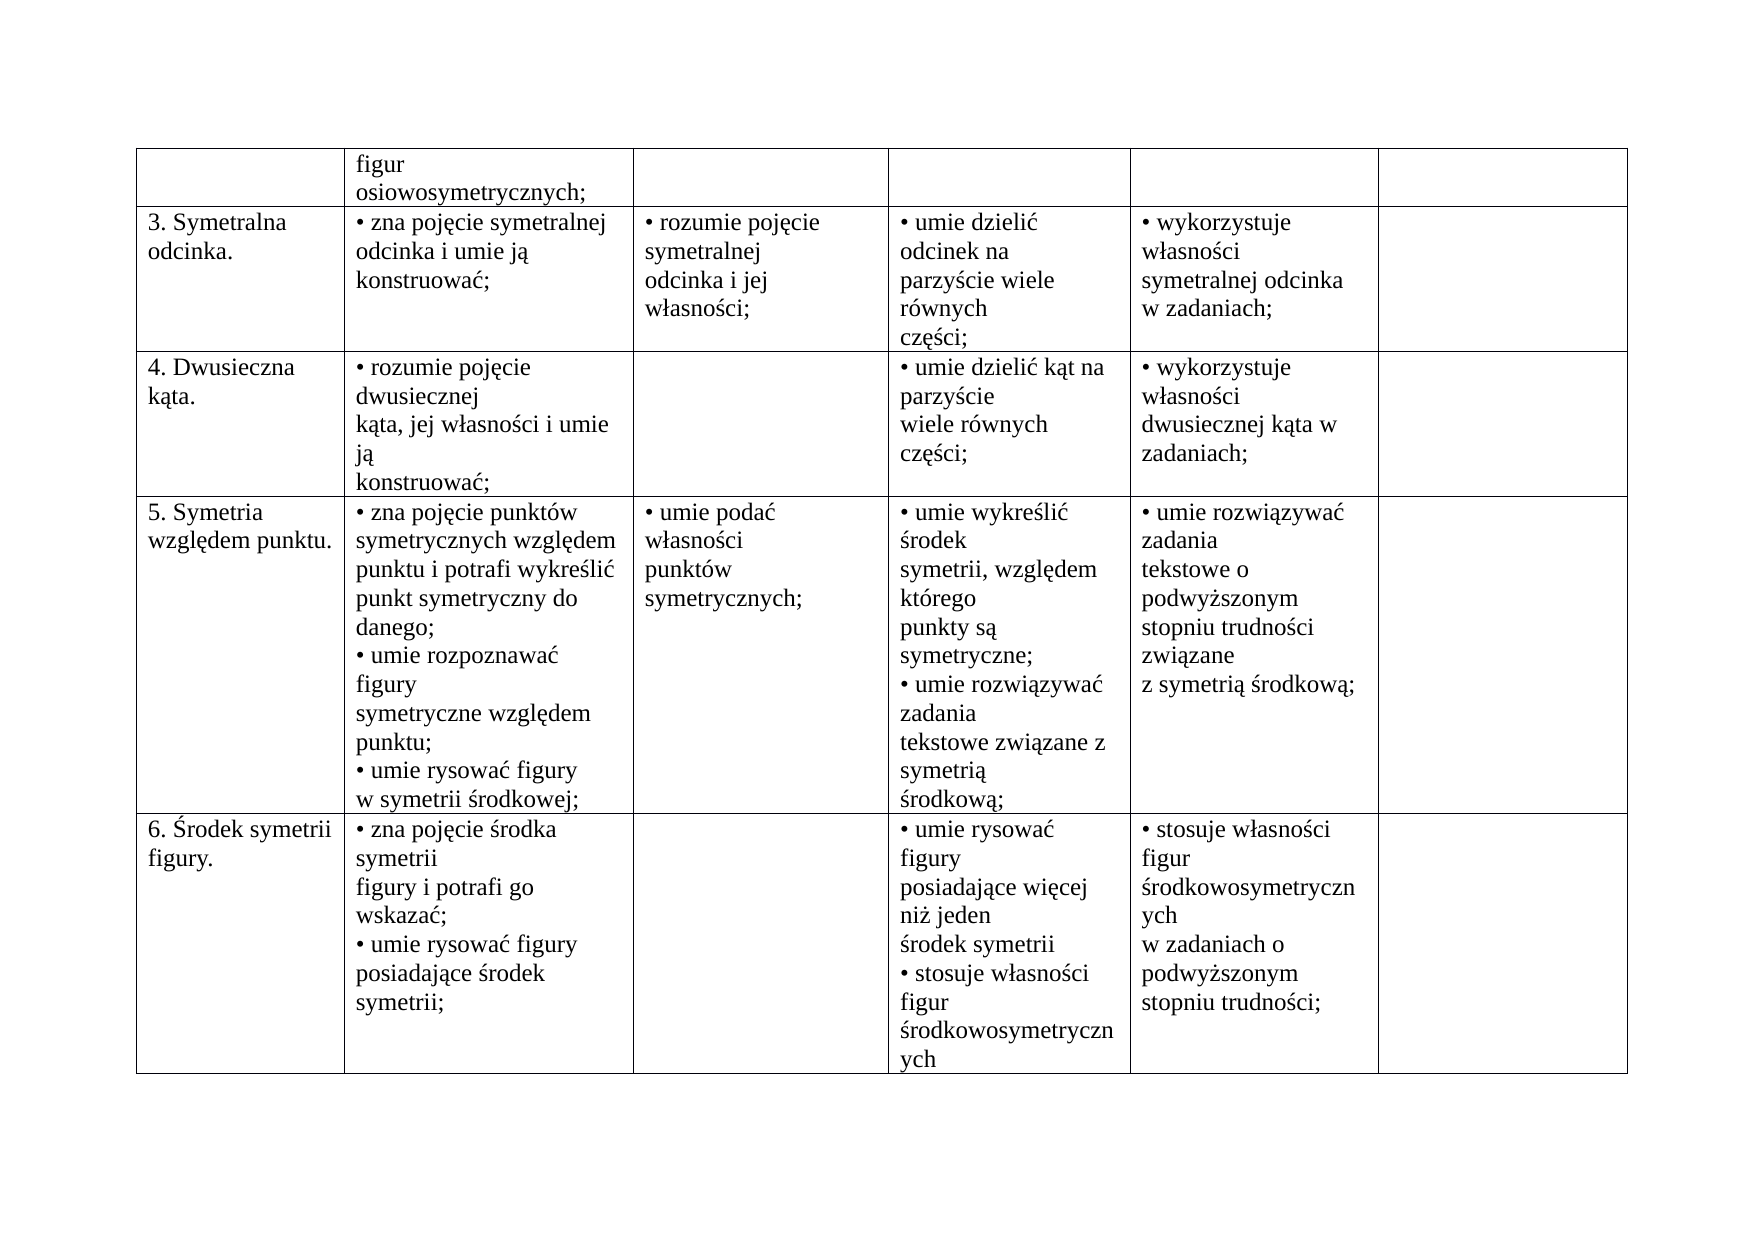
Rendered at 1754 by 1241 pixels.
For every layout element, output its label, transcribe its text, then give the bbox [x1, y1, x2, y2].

table_cell [137, 149, 344, 206]
table_cell [1379, 352, 1627, 496]
table_cell • wykorzystuje własności symetralnej odcinka w zadaniach; [1131, 207, 1378, 351]
table_cell • umie podać własności punktów symetrycznych; [634, 497, 888, 813]
table_cell 5. Symetria względem punktu. [137, 497, 344, 813]
table_cell [634, 149, 888, 206]
table_cell [1379, 207, 1627, 351]
table_cell [1131, 149, 1378, 206]
table_cell • zna pojęcie środka symetrii figury i potrafi go wskazać; • umie rysować figury posiadające środek symetrii; [345, 814, 633, 1073]
table_cell • umie dzielić kąt na parzyście wiele równych części; [889, 352, 1130, 496]
table_cell • wykorzystuje własności dwusiecznej kąta w zadaniach; [1131, 352, 1378, 496]
table_cell [1379, 497, 1627, 813]
table_cell [889, 149, 1130, 206]
table_cell [1379, 149, 1627, 206]
table_cell • umie rozwiązywać zadania tekstowe o podwyższonym stopniu trudności związane z symetrią środkową; [1131, 497, 1378, 813]
table_cell • zna pojęcie punktów symetrycznych względem punktu i potrafi wykreślić punkt symetryczny do danego; • umie rozpoznawać figury symetryczne względem punktu; • umie rysować figury w symetrii środkowej; [345, 497, 633, 813]
table_cell • rozumie pojęcie symetralnej odcinka i jej własności; [634, 207, 888, 351]
table_cell • stosuje własności figur środkowosymetrycznych w zadaniach o podwyższonym stopniu trudności; [1131, 814, 1378, 1073]
table_cell figur osiowosymetrycznych; [345, 149, 633, 206]
table_cell [1379, 814, 1627, 1073]
table_cell 6. Środek symetrii figury. [137, 814, 344, 1073]
table_cell • umie wykreślić środek symetrii, względem którego punkty są symetryczne; • umie rozwiązywać zadania tekstowe związane z symetrią środkową; [889, 497, 1130, 813]
table_cell [634, 352, 888, 496]
table_cell [634, 814, 888, 1073]
table_cell • umie dzielić odcinek na parzyście wiele równych części; [889, 207, 1130, 351]
table_cell • umie rysować figury posiadające więcej niż jeden środek symetrii • stosuje własności figur środkowosymetrycznych [889, 814, 1130, 1073]
table_cell 3. Symetralna odcinka. [137, 207, 344, 351]
table_cell • rozumie pojęcie dwusiecznej kąta, jej własności i umie ją konstruować; [345, 352, 633, 496]
table_cell 4. Dwusieczna kąta. [137, 352, 344, 496]
table_cell • zna pojęcie symetralnej odcinka i umie ją konstruować; [345, 207, 633, 351]
